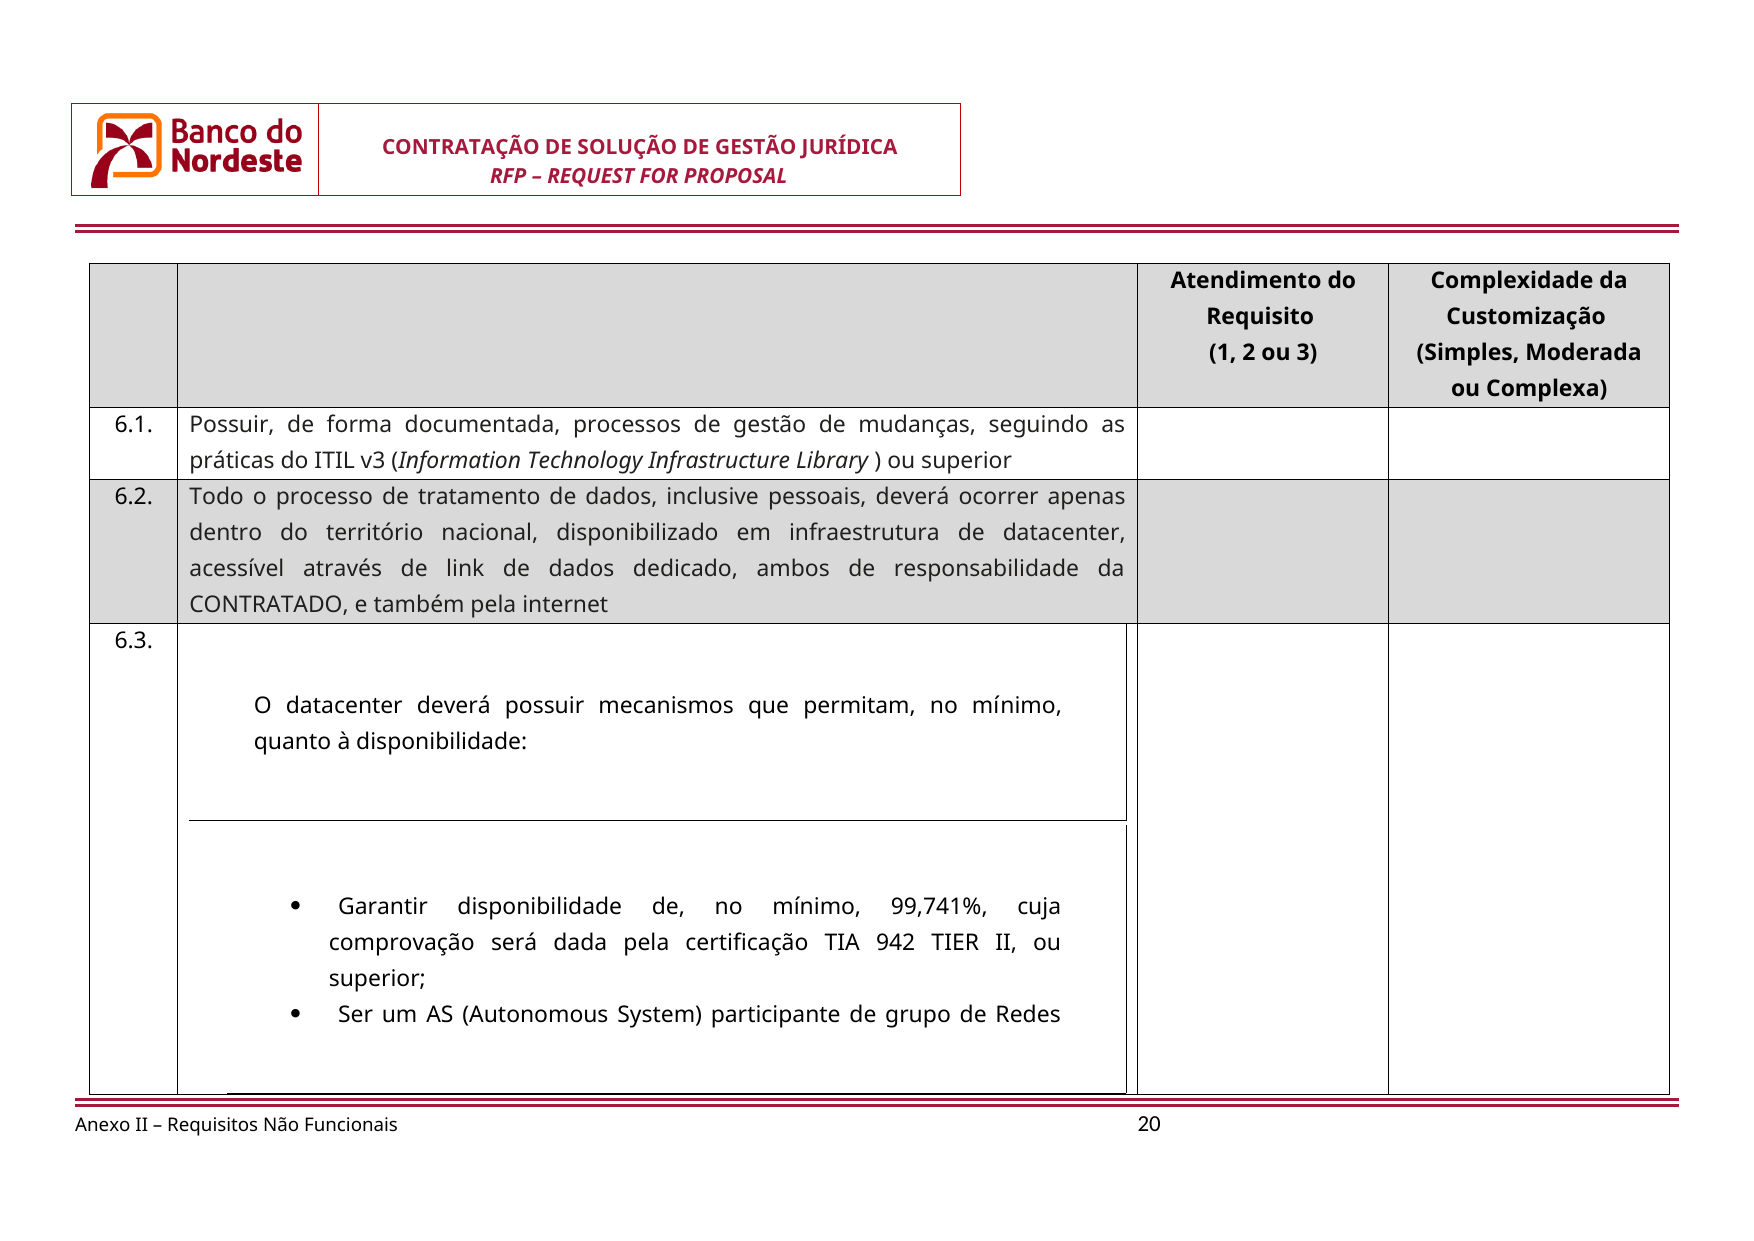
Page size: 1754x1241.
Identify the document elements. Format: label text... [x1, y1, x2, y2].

table_cell [1138, 624, 1388, 1093]
table_cell Possuir, de forma documentada, processos de gestão de mudanças, seguindo as práticas do ITIL v3 (Information Technology Infrastructure Library ) ou superior [178, 408, 1137, 479]
table_cell [1389, 408, 1669, 479]
table_header [90, 264, 177, 407]
table_header Complexidade da Customização (Simples, Moderada ou Complexa) [1389, 264, 1669, 407]
table_cell 6.3. [90, 624, 177, 1093]
table_cell [1138, 480, 1388, 623]
table_header [178, 264, 1137, 407]
table_cell 6.1. [90, 408, 177, 479]
table_cell [1138, 408, 1388, 479]
table_cell 6.2. [90, 480, 177, 623]
table_cell [1389, 480, 1669, 623]
table_cell Todo o processo de tratamento de dados, inclusive pessoais, deverá ocorrer apenas dentro do território nacional, disponibilizado em infraestrutura de datacenter, acessível através de link de dados dedicado, ambos de responsabilidade da CONTRATADO, e também pela internet [178, 480, 1137, 623]
table_cell [1389, 624, 1669, 1093]
table_header Atendimento do Requisito (1, 2 ou 3) [1138, 264, 1388, 407]
table_cell O datacenter deverá possuir mecanismos que permitam, no mínimo, quanto à disponibilidade: Garantir disponibilidade de, no mínimo, 99,741%, cuja comprovação será dada pela certificação TIA 942 TIER II, ou superior; Ser um AS (Autonomous System) participante de grupo de Redes [178, 624, 1137, 1093]
